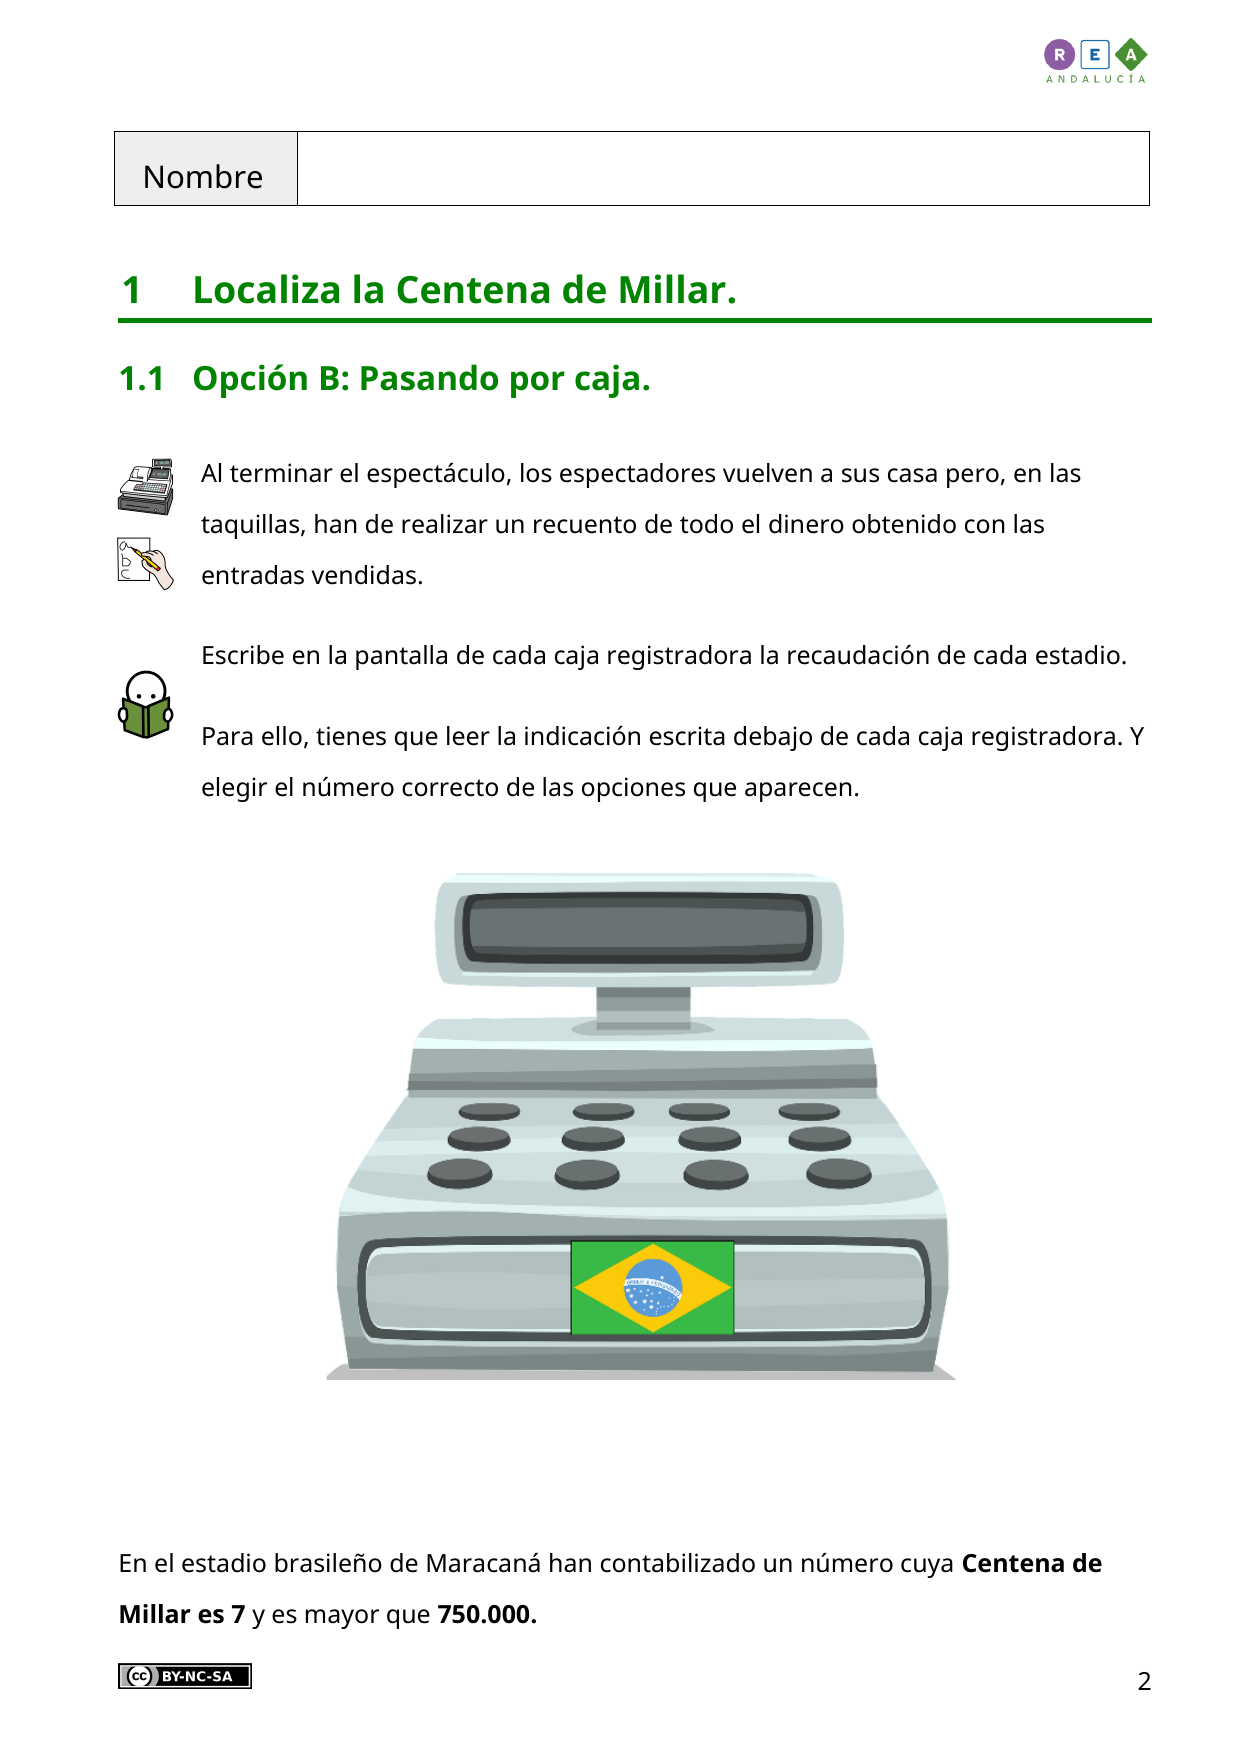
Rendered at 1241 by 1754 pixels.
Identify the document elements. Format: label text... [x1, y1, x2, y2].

subtitle Localiza la Centena de Millar. [118, 261, 1152, 318]
subtitle Opción B: Pasando por caja. [118, 355, 1152, 401]
text En el estadio brasileño de Maracaná han contabilizado un número cuya Centena de Millar es 7 y es mayor que 750.000. [118, 1545, 1152, 1631]
picture [110, 451, 181, 523]
picture [110, 668, 181, 740]
text [108, 667, 184, 742]
picture [326, 873, 957, 1380]
text Al terminar el espectáculo, los espectadores vuelven a sus casa pero, en las taquillas, han de realizar un recuento de todo el dinero obtenido con las entradas vendidas. [201, 455, 1152, 591]
text Escribe en la pantalla de cada caja registradora la recaudación de cada estadio. [201, 638, 1152, 672]
picture [118, 1663, 536, 1698]
text [108, 526, 184, 602]
text Para ello, tienes que leer la indicación escrita debajo de cada caja registradora. Y elegir el número correcto de las opciones que aparecen. [201, 718, 1152, 803]
text [108, 450, 184, 525]
picture [1039, 33, 1152, 88]
picture [110, 528, 181, 600]
